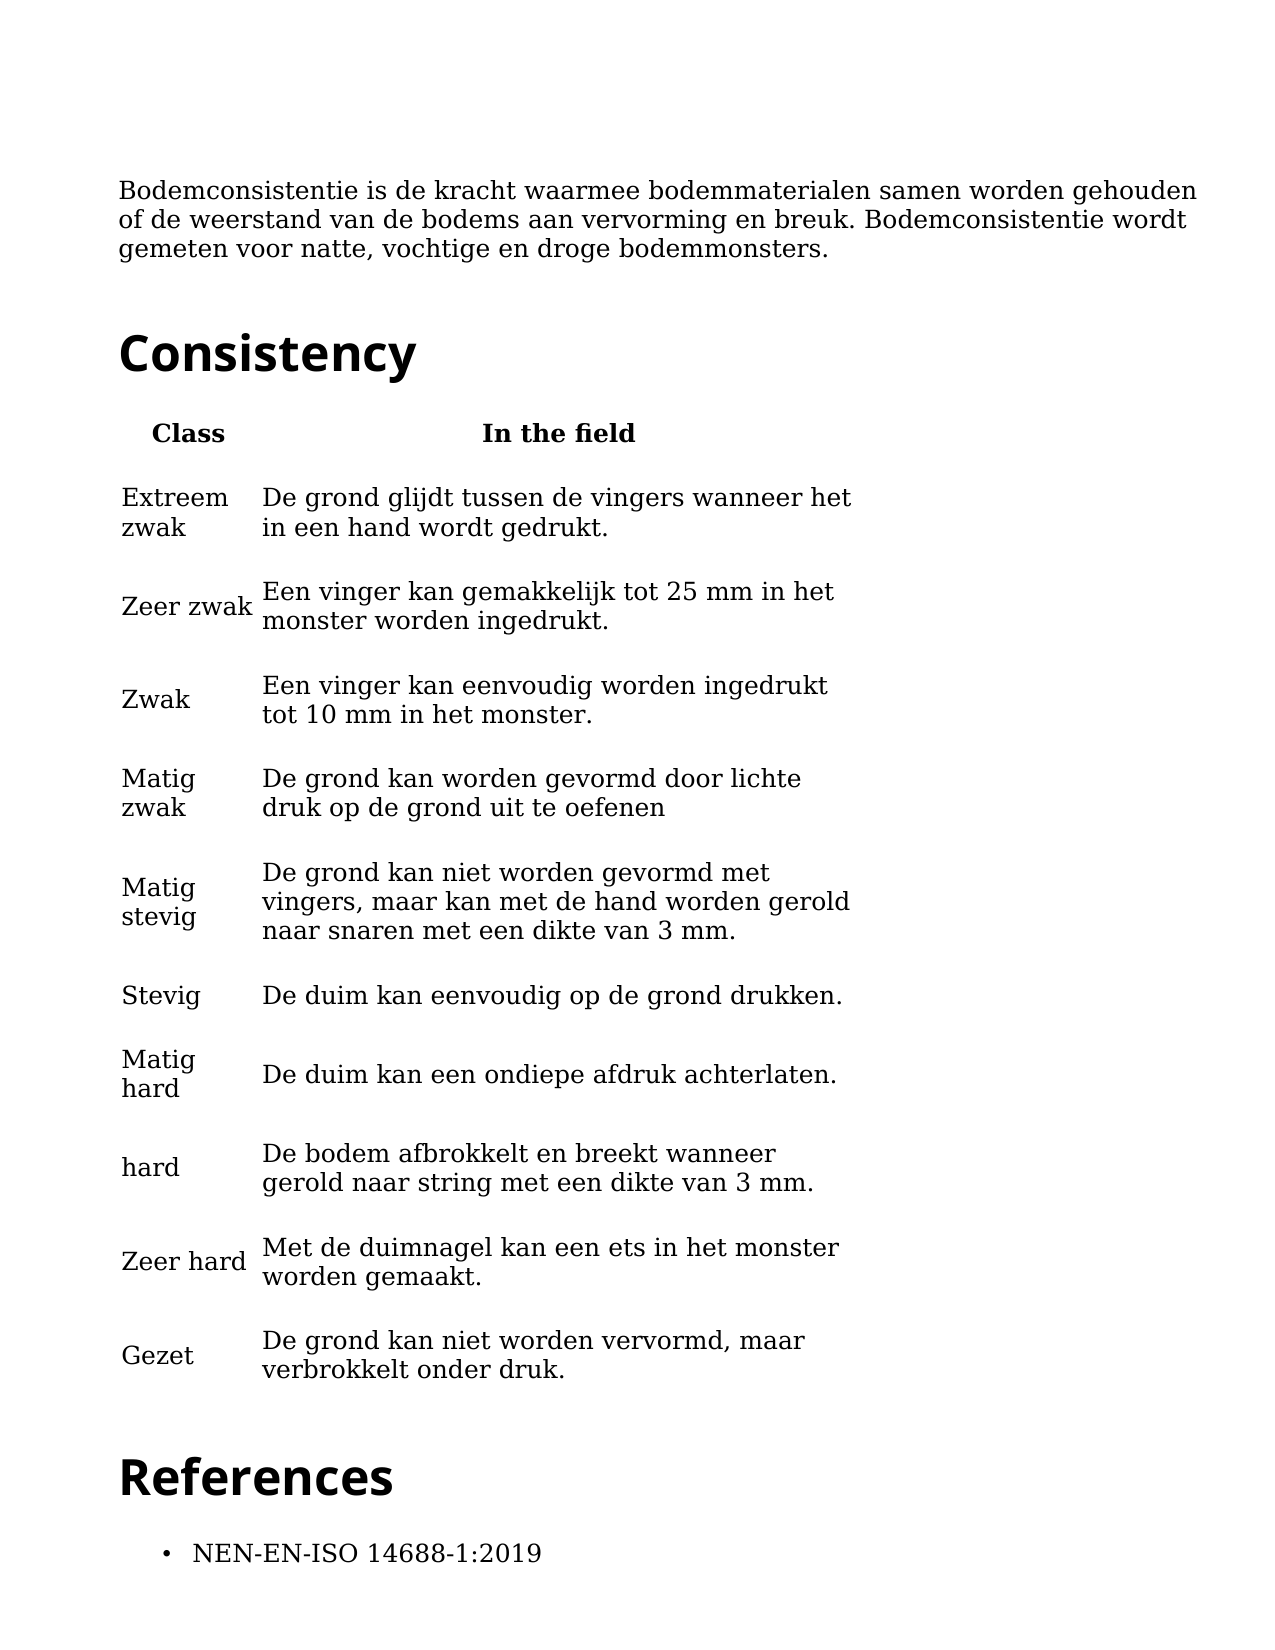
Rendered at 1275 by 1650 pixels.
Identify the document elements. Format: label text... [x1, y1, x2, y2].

list NEN-EN-ISO 14688-1:2019 [162, 1540, 1216, 1569]
table_cell De duim kan eenvoudig op de grond drukken. [259, 978, 859, 1042]
table_cell De grond kan niet worden gevormd met vingers, maar kan met de hand worden gerold naar snaren met een dikte van 3 mm. [259, 855, 859, 978]
table_cell Een vinger kan gemakkelijk tot 25 mm in het monster worden ingedrukt. [259, 574, 859, 668]
table_cell Zeer zwak [118, 574, 259, 668]
table_cell Zeer hard [118, 1230, 259, 1323]
table_cell De bodem afbrokkelt en breekt wanneer gerold naar string met een dikte van 3 mm. [259, 1136, 859, 1230]
table_cell Matig zwak [118, 762, 259, 855]
table_cell Gezet [118, 1324, 259, 1417]
table_cell Matig stevig [118, 855, 259, 978]
table_header In the field [259, 416, 859, 481]
table_cell Zwak [118, 668, 259, 762]
table_cell De grond glijdt tussen de vingers wanneer het in een hand wordt gedrukt. [259, 481, 859, 574]
table_cell De duim kan een ondiepe afdruk achterlaten. [259, 1043, 859, 1136]
table_cell Matig hard [118, 1043, 259, 1136]
table_cell Extreem zwak [118, 481, 259, 574]
text Bodemconsistentie is de kracht waarmee bodemmaterialen samen worden gehouden of de weerstand van de bodems aan vervorming en breuk. Bodemconsistentie wordt gemeten voor natte, vochtige en droge bodemmonsters. [118, 176, 1216, 264]
table_cell Met de duimnagel kan een ets in het monster worden gemaakt. [259, 1230, 859, 1323]
table_cell hard [118, 1136, 259, 1230]
table_cell Een vinger kan eenvoudig worden ingedrukt tot 10 mm in het monster. [259, 668, 859, 762]
table_cell Stevig [118, 978, 259, 1042]
table_header Class [118, 416, 259, 481]
subtitle Consistency [118, 318, 1216, 386]
table_cell De grond kan niet worden vervormd, maar verbrokkelt onder druk. [259, 1324, 859, 1417]
table_cell De grond kan worden gevormd door lichte druk op de grond uit te oefenen [259, 762, 859, 855]
subtitle References [118, 1442, 1216, 1510]
